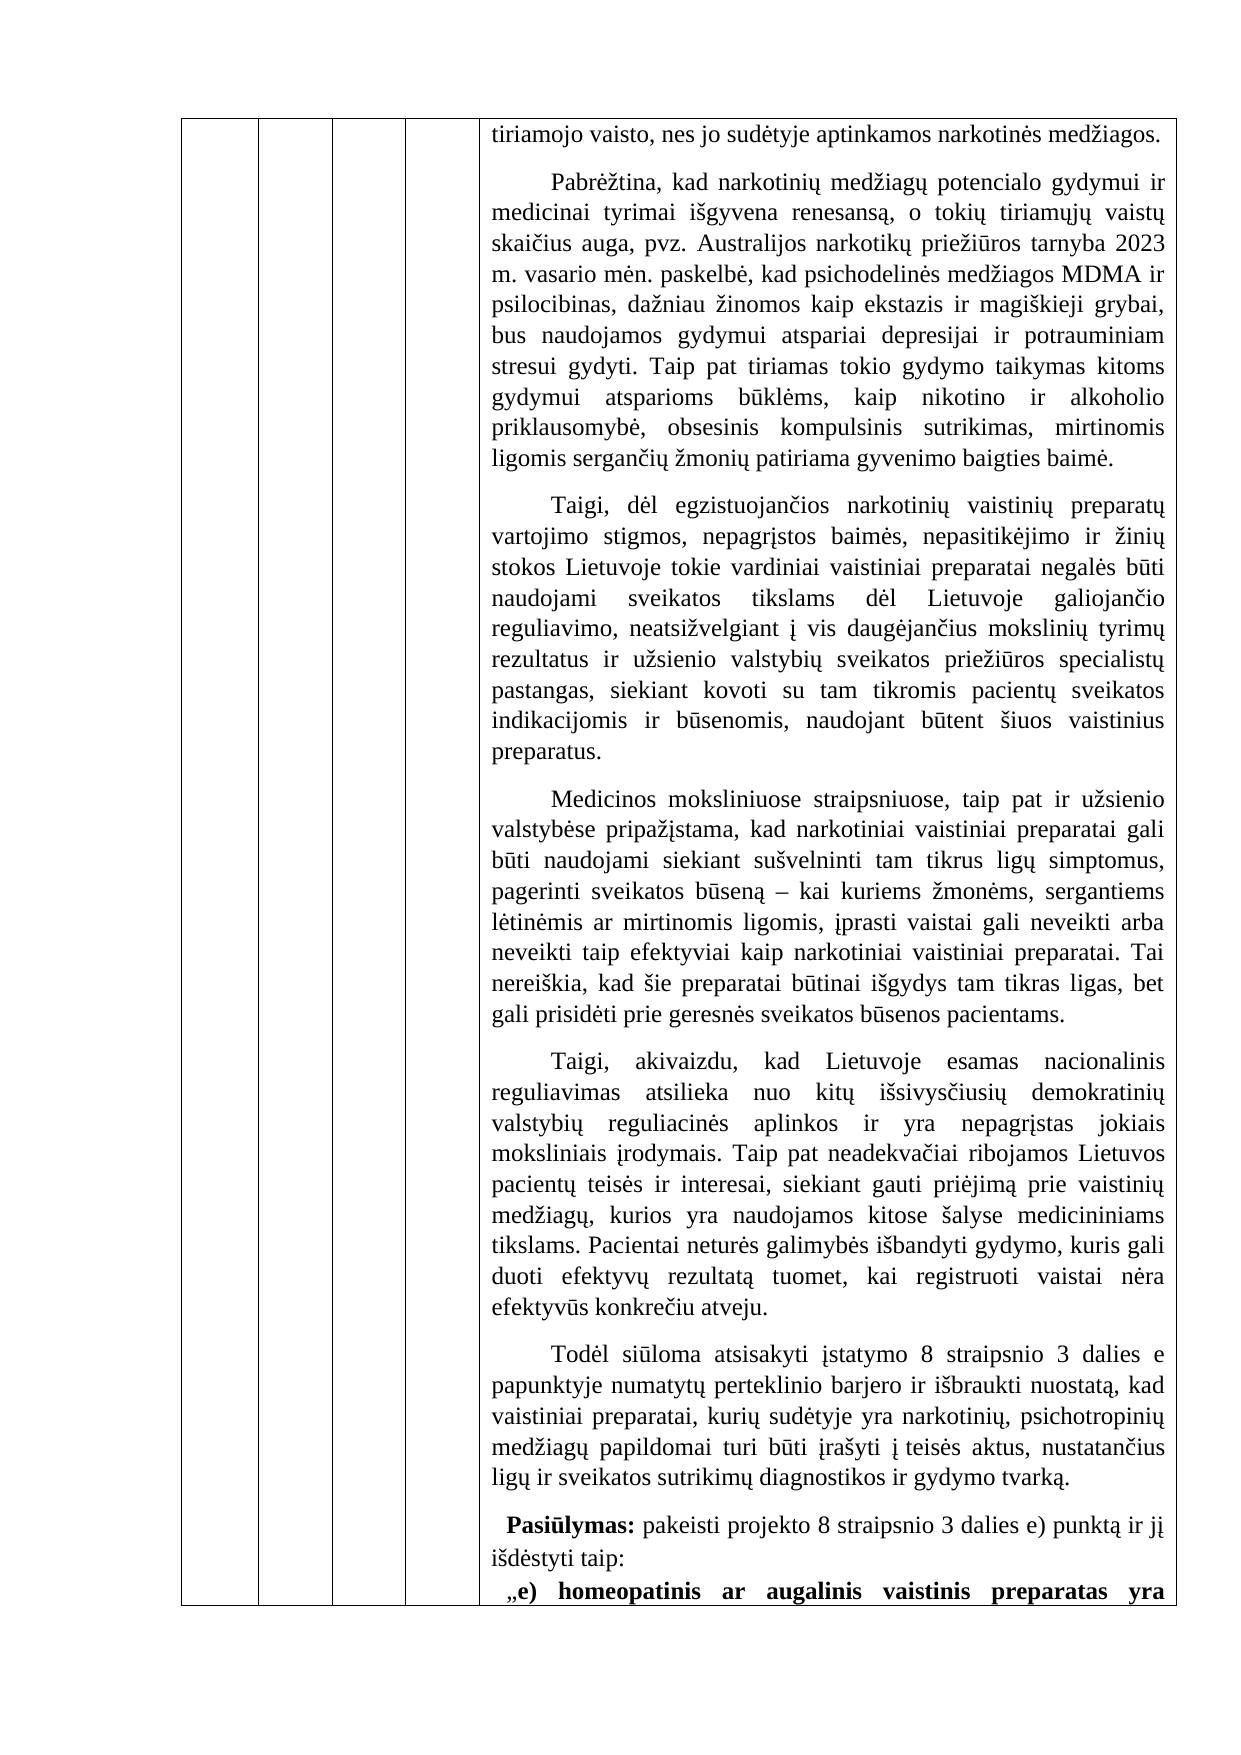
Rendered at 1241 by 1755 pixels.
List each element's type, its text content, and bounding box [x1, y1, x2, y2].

table_cell [406, 119, 479, 1604]
table_cell [259, 119, 332, 1604]
table_cell [333, 119, 405, 1604]
table_cell [182, 119, 258, 1604]
table_cell tiriamojo vaisto, nes jo sudėtyje aptinkamos narkotinės medžiagos. Pabrėžtina, kad narkotinių medžiagų potencialo gydymui ir medicinai tyrimai išgyvena renesansą, o tokių tiriamųjų vaistų skaičius auga, pvz. Australijos narkotikų priežiūros tarnyba 2023 m. vasario mėn. paskelbė, kad psichodelinės medžiagos MDMA ir psilocibinas, dažniau žinomos kaip ekstazis ir magiškieji grybai, bus naudojamos gydymui atspariai depresijai ir potrauminiam stresui gydyti. Taip pat tiriamas tokio gydymo taikymas kitoms gydymui atsparioms būklėms, kaip nikotino ir alkoholio priklausomybė, obsesinis kompulsinis sutrikimas, mirtinomis ligomis sergančių žmonių patiriama gyvenimo baigties baimė. Taigi, dėl egzistuojančios narkotinių vaistinių preparatų vartojimo stigmos, nepagrįstos baimės, nepasitikėjimo ir žinių stokos Lietuvoje tokie vardiniai vaistiniai preparatai negalės būti naudojami sveikatos tikslams dėl Lietuvoje galiojančio reguliavimo, neatsižvelgiant į vis daugėjančius mokslinių tyrimų rezultatus ir užsienio valstybių sveikatos priežiūros specialistų pastangas, siekiant kovoti su tam tikromis pacientų sveikatos indikacijomis ir būsenomis, naudojant būtent šiuos vaistinius preparatus. Medicinos moksliniuose straipsniuose, taip pat ir užsienio valstybėse pripažįstama, kad narkotiniai vaistiniai preparatai gali būti naudojami siekiant sušvelninti tam tikrus ligų simptomus, pagerinti sveikatos būseną – kai kuriems žmonėms, sergantiems lėtinėmis ar mirtinomis ligomis, įprasti vaistai gali neveikti arba neveikti taip efektyviai kaip narkotiniai vaistiniai preparatai. Tai nereiškia, kad šie preparatai būtinai išgydys tam tikras ligas, bet gali prisidėti prie geresnės sveikatos būsenos pacientams. Taigi, akivaizdu, kad Lietuvoje esamas nacionalinis reguliavimas atsilieka nuo kitų išsivysčiusių demokratinių valstybių reguliacinės aplinkos ir yra nepagrįstas jokiais moksliniais įrodymais. Taip pat neadekvačiai ribojamos Lietuvos pacientų teisės ir interesai, siekiant gauti priėjimą prie vaistinių medžiagų, kurios yra naudojamos kitose šalyse medicininiams tikslams. Pacientai neturės galimybės išbandyti gydymo, kuris gali duoti efektyvų rezultatą tuomet, kai registruoti vaistai nėra efektyvūs konkrečiu atveju. Todėl siūloma atsisakyti įstatymo 8 straipsnio 3 dalies e papunktyje numatytų perteklinio barjero ir išbraukti nuostatą, kad vaistiniai preparatai, kurių sudėtyje yra narkotinių, psichotropinių medžiagų papildomai turi būti įrašyti į teisės aktus, nustatančius ligų ir sveikatos sutrikimų diagnostikos ir gydymo tvarką. Pasiūlymas: pakeisti projekto 8 straipsnio 3 dalies e) punktą ir jį išdėstyti taip: „e) homeopatinis ar augalinis vaistinis preparatas yra [480, 119, 1176, 1604]
